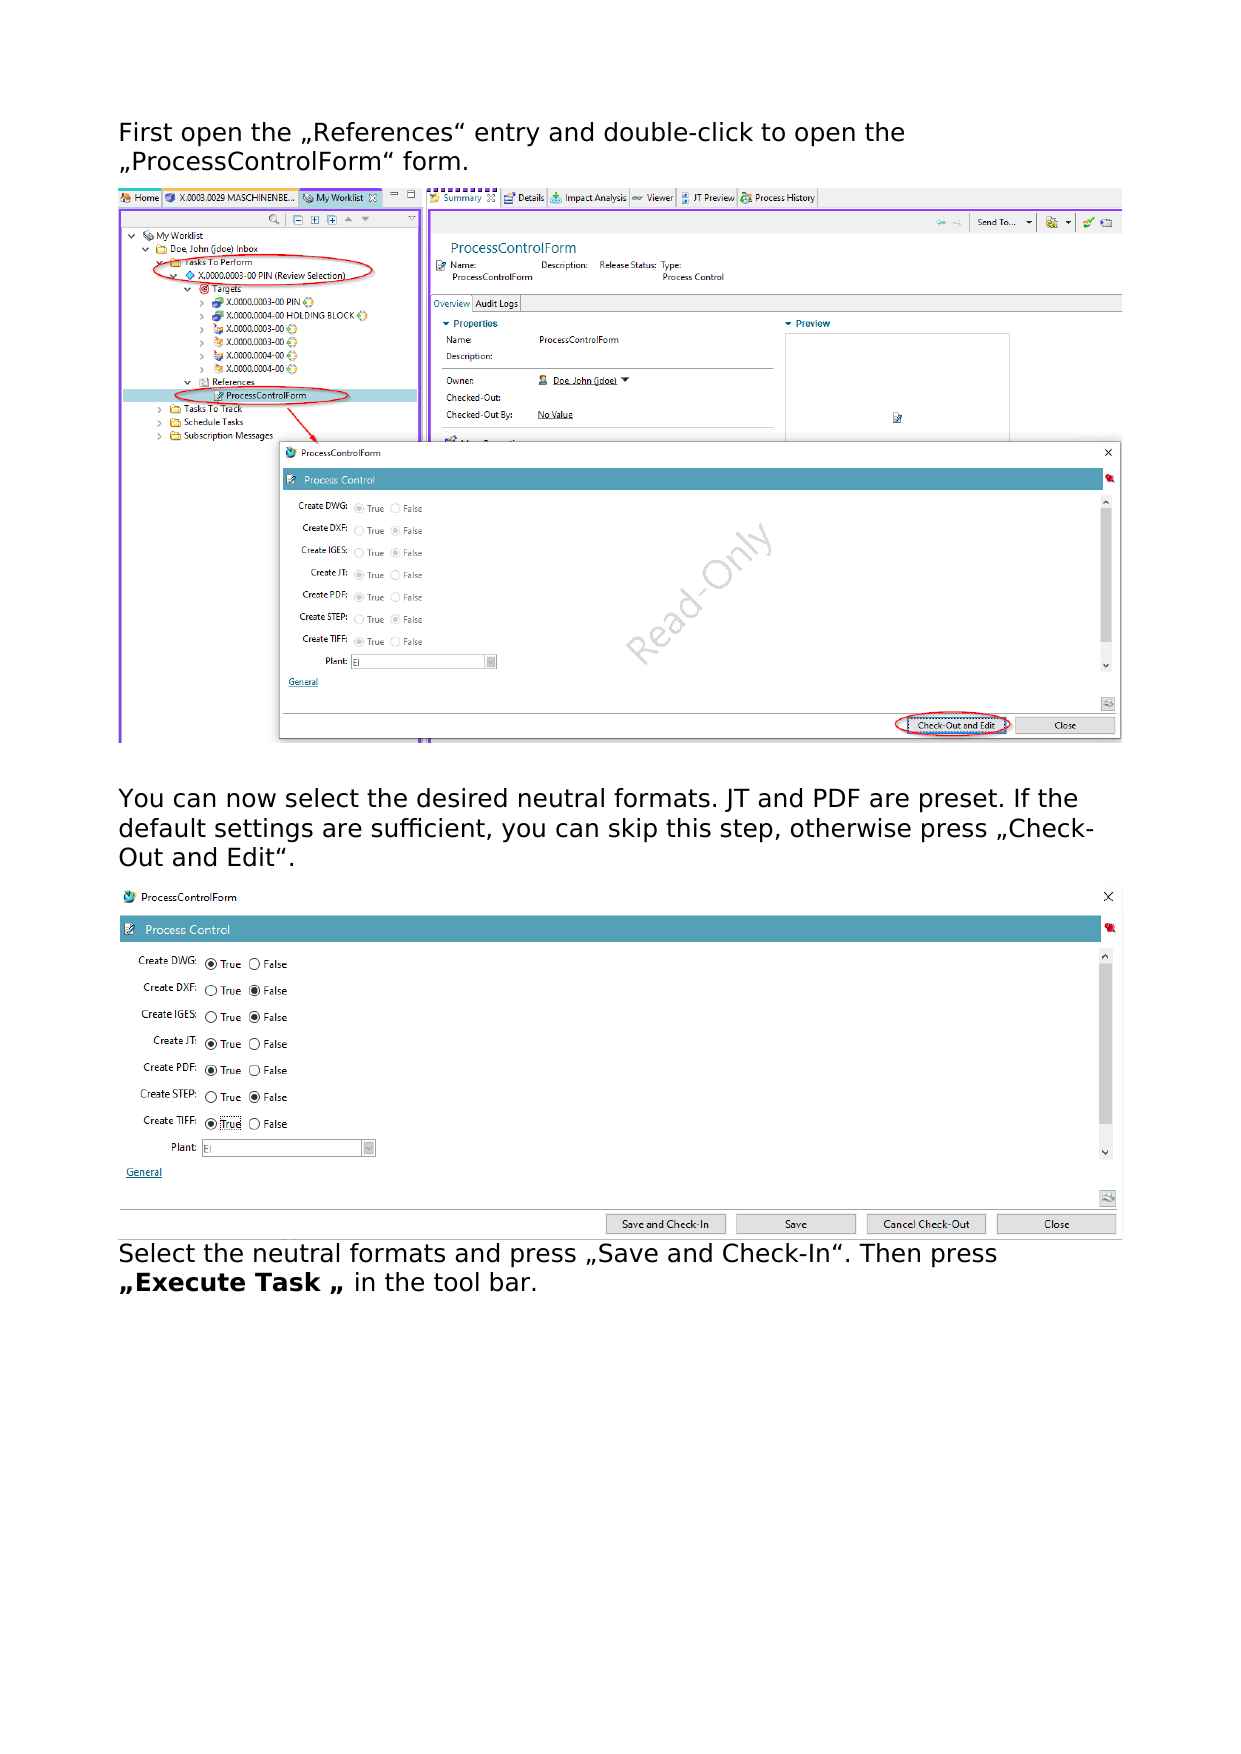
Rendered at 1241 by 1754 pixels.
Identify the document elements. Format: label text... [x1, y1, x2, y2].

picture [118, 188, 1123, 743]
picture [118, 884, 1123, 1240]
text First open the „References“ entry and double-click to open the „ProcessControlForm“ form. [118, 118, 1122, 176]
text Select the neutral formats and press „Save and Check-In“. Then press „Execute Task „ in the tool bar. [118, 1240, 1122, 1298]
text You can now select the desired neutral formats. JT and PDF are preset. If the default settings are sufficient, you can skip this step, otherwise press „Check-Out and Edit“. [118, 784, 1122, 872]
